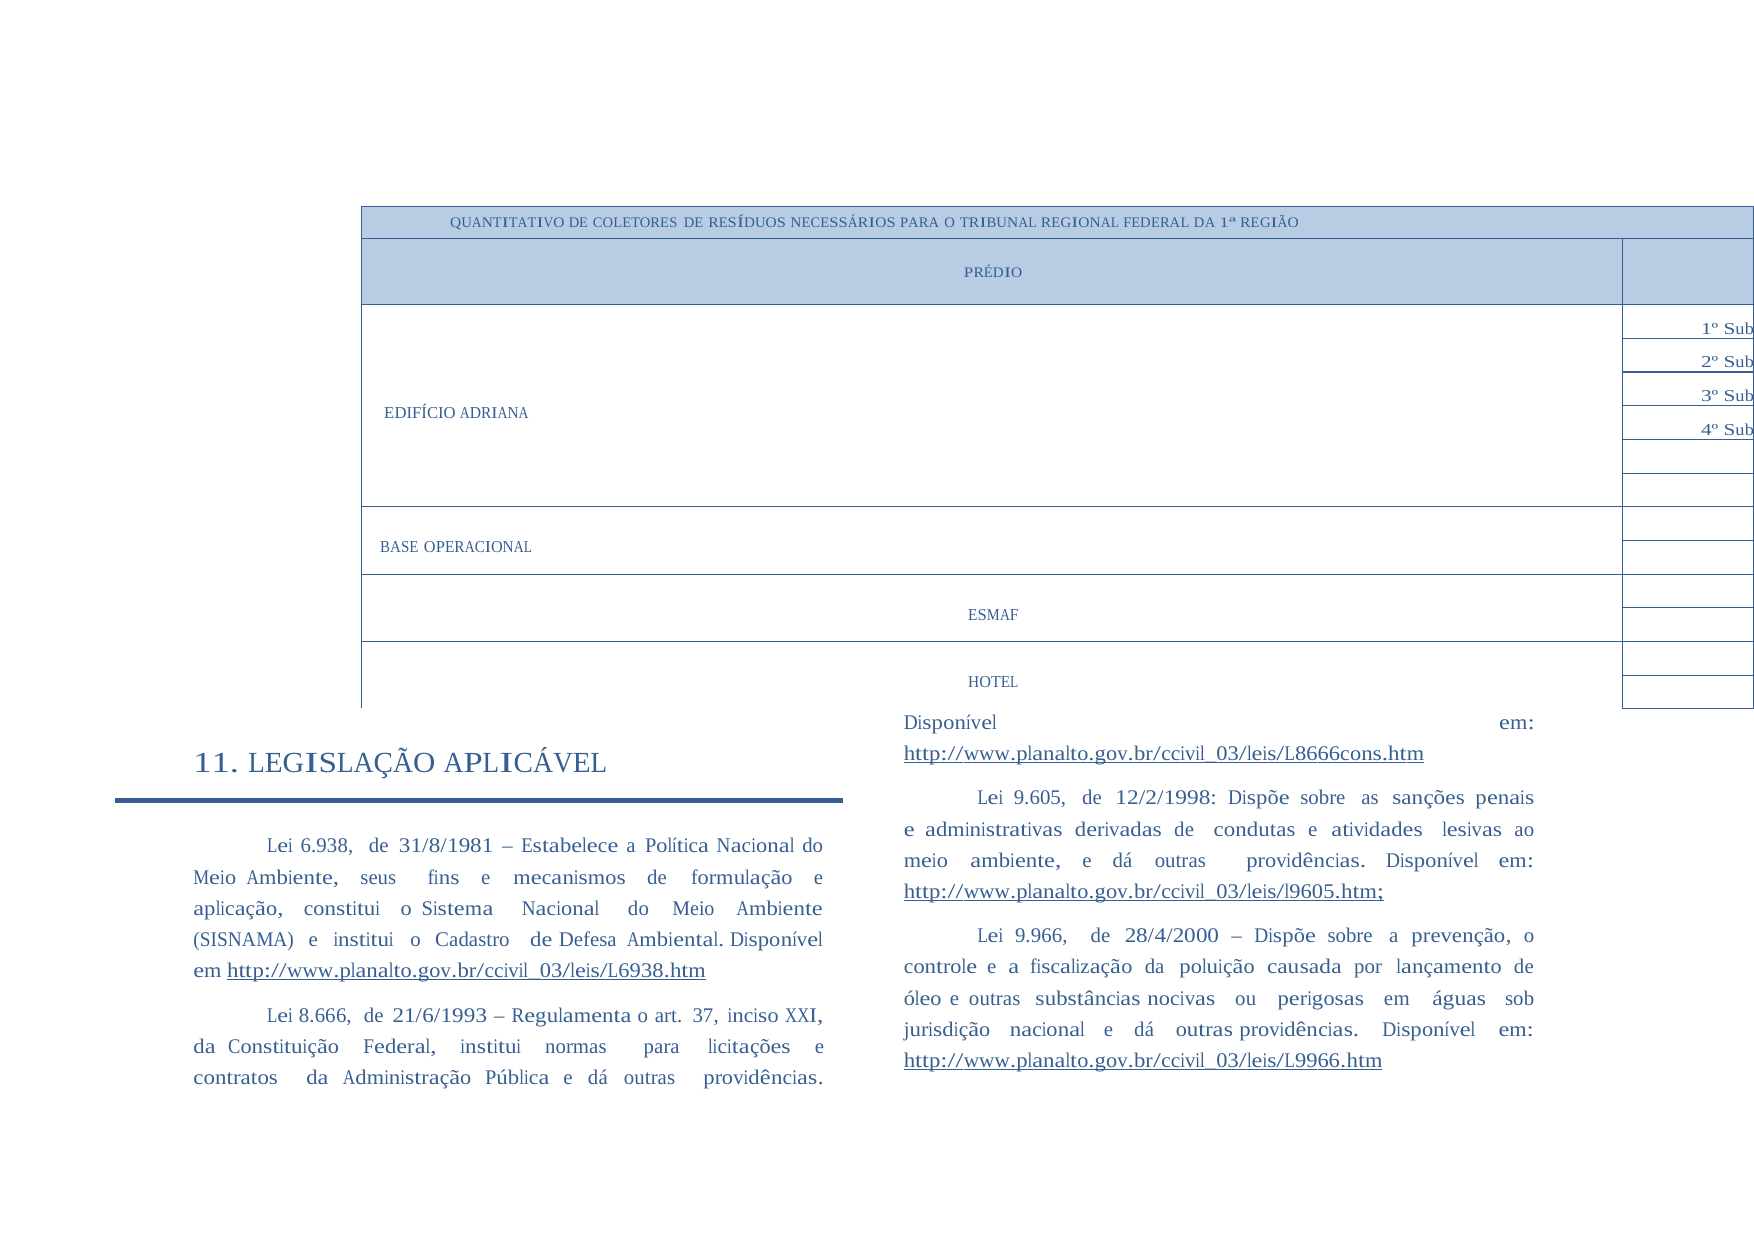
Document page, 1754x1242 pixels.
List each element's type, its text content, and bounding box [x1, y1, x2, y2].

table_cell 4º Subsolo [1623, 406, 1753, 439]
table_cell 2º Subsolo [1623, 339, 1753, 371]
table_cell Oficina [1623, 541, 1753, 573]
table_cell Sobreloja [1623, 474, 1753, 506]
table_cell 1º andar [1623, 608, 1753, 641]
table_cell Térreo [1623, 575, 1753, 607]
table_cell 3º Subsolo [1623, 373, 1753, 405]
table_cell EDIFÍCIO ADRIANA [362, 305, 1622, 506]
text Lei 6.938, de 31/8/1981 – Estabelece a Política Nacional do Meio Ambiente, seus fins e mecanismos de formulação e aplicação, constitui o Sistema Nacional do Meio Ambiente (SISNAMA) e institui o Cadastro de Defesa Ambiental. Disponível em http://www.planalto.gov.br/ccivil_03/leis/L6938.htm [193, 833, 823, 982]
table_cell PRÉDIO [362, 239, 1622, 304]
text Disponível em: http://www.planalto.gov.br/ccivil_03/leis/L8666cons.htm [903, 710, 1534, 765]
text Lei 8.666, de 21/6/1993 – Regulamenta o art. 37, inciso XXI, da Constituição Federal, institui normas para licitações e contratos da Administração Pública e dá outras providências. [193, 1002, 824, 1089]
table_cell Gráfica [1623, 507, 1753, 540]
text Lei 9.605, de 12/2/1998: Dispõe sobre as sanções penais e administrativas derivadas de condutas e atividades lesivas ao meio ambiente, e dá outras providências. Disponível em: http://www.planalto.gov.br/ccivil_03/leis/l9605.htm; [903, 785, 1534, 903]
table_cell ESMAF [362, 575, 1622, 641]
text 11. LEGISLAÇÃO APLICÁVEL [193, 745, 820, 779]
table_header QUANTITATIVO DE COLETORES DE RESÍDUOS NECESSÁRIOS PARA O TRIBUNAL REGIONAL FEDERAL DA 1ª REGIÃO [362, 207, 1753, 238]
table_cell Térreo [1623, 642, 1753, 674]
table_cell HOTEL [362, 642, 1622, 708]
table_cell 1º andar [1623, 676, 1753, 708]
text Lei 9.966, de 28/4/2000 – Dispõe sobre a prevenção, o controle e a fiscalização da poluição causada por lançamento de óleo e outras substâncias nocivas ou perigosas em águas sob jurisdição nacional e dá outras providências. Disponível em: http://www.planalto.gov.br/ccivil_03/leis/L9966.htm [903, 923, 1534, 1072]
table_cell 1º Subsolo [1623, 305, 1753, 338]
table_cell Térreo [1623, 440, 1753, 472]
table_cell BASE OPERACIONAL [362, 507, 1622, 573]
table_cell ANDAR [1623, 239, 1753, 304]
